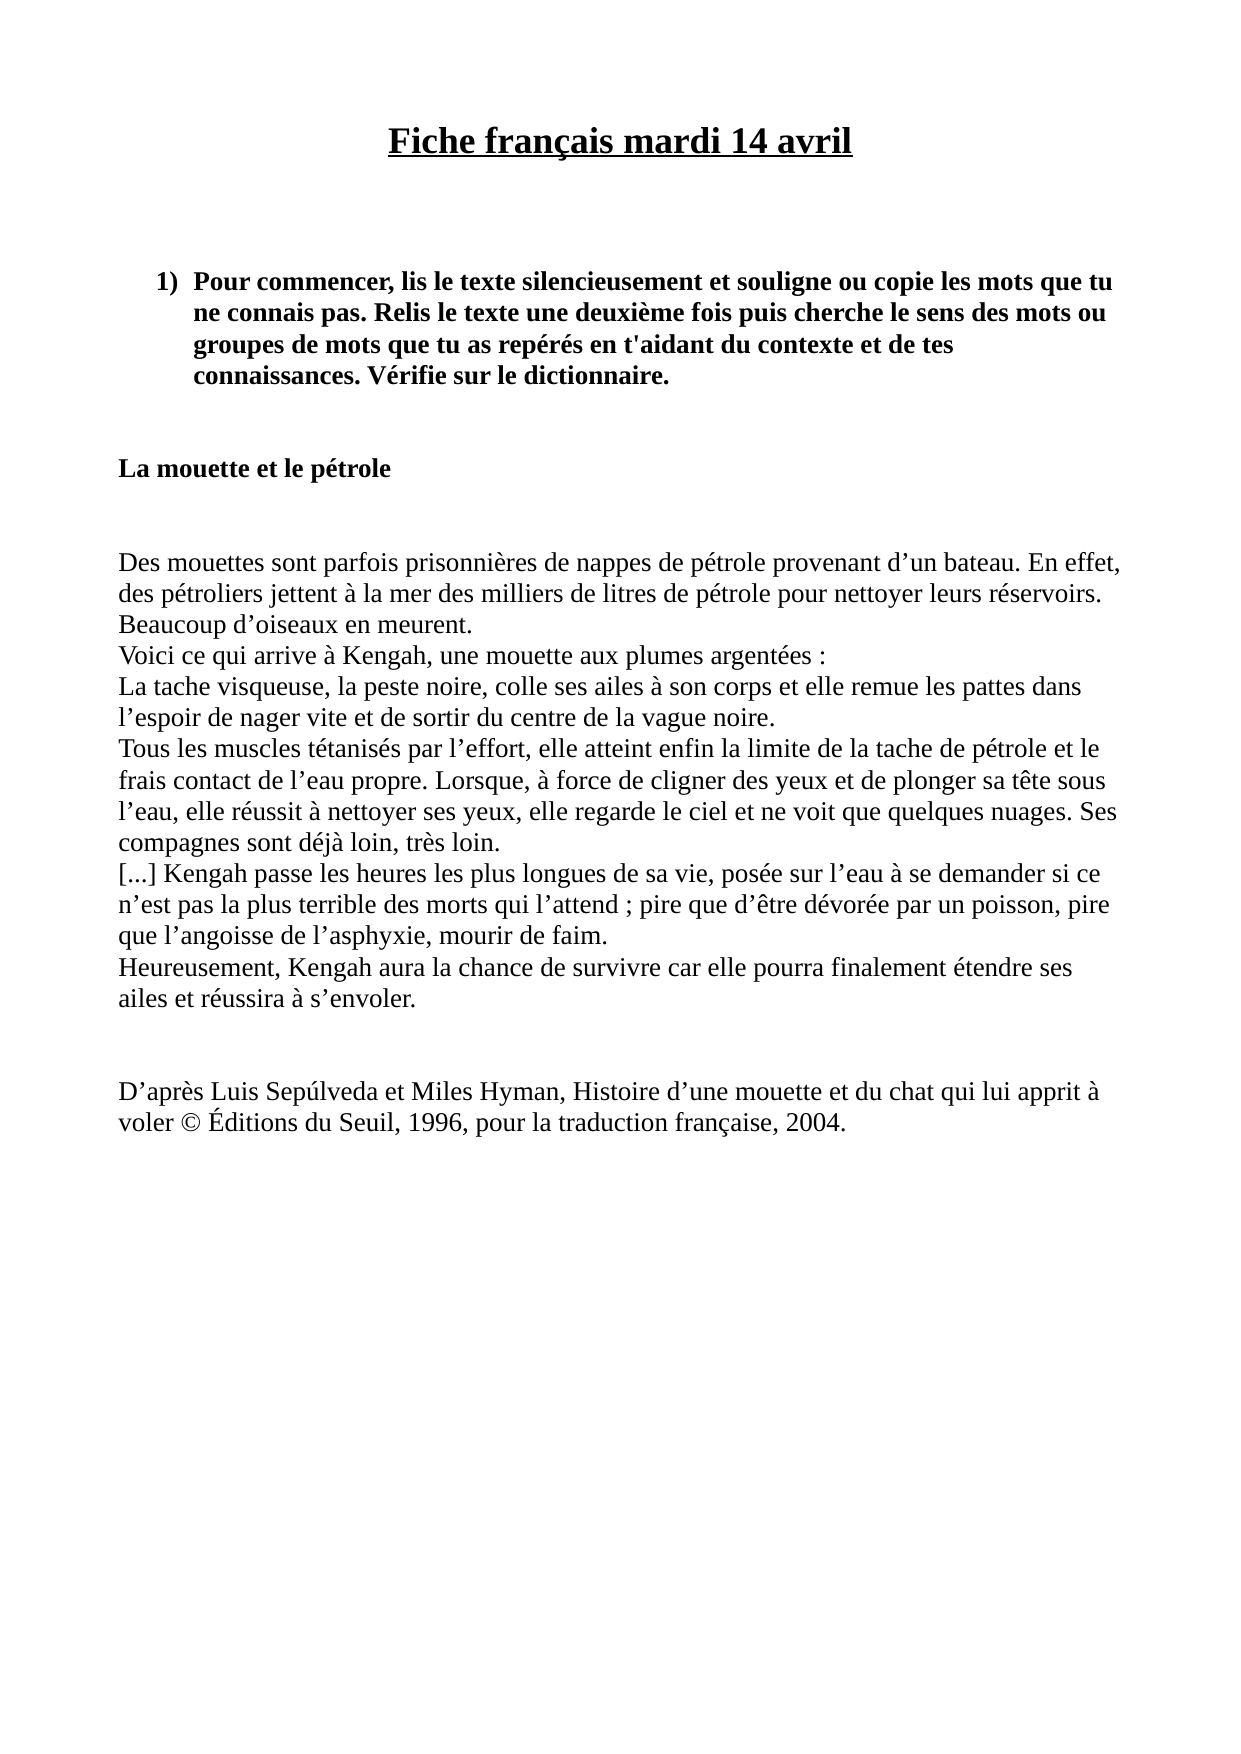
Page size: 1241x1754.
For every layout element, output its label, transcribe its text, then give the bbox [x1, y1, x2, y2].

text [...] Kengah passe les heures les plus longues de sa vie, posée sur l’eau à se demander si ce n’est pas la plus terrible des morts qui l’attend ; pire que d’être dévorée par un poisson, pire que l’angoisse de l’asphyxie, mourir de faim. [118, 857, 1122, 951]
text Des mouettes sont parfois prisonnières de nappes de pétrole provenant d’un bateau. En effet, des pétroliers jettent à la mer des milliers de litres de pétrole pour nettoyer leurs réservoirs. Beaucoup d’oiseaux en meurent. [118, 546, 1122, 639]
text D’après Luis Sepúlveda et Miles Hyman, Histoire d’une mouette et du chat qui lui apprit à voler © Éditions du Seuil, 1996, pour la traduction française, 2004. [118, 1075, 1122, 1137]
text La mouette et le pétrole [118, 452, 1122, 483]
text La tache visqueuse, la peste noire, colle ses ailes à son corps et elle remue les pattes dans l’espoir de nager vite et de sortir du centre de la vague noire. [118, 670, 1122, 733]
list Pour commencer, lis le texte silencieusement et souligne ou copie les mots que tu ne connais pas. Relis le texte une deuxième fois puis cherche le sens des mots ou groupes de mots que tu as repérés en t'aidant du contexte et de tes connaissances. Vérifie sur le dictionnaire. [156, 265, 1122, 390]
text Fiche français mardi 14 avril [118, 118, 1122, 161]
text Tous les muscles tétanisés par l’effort, elle atteint enfin la limite de la tache de pétrole et le frais contact de l’eau propre. Lorsque, à force de cligner des yeux et de plonger sa tête sous l’eau, elle réussit à nettoyer ses yeux, elle regarde le ciel et ne voit que quelques nuages. Ses compagnes sont déjà loin, très loin. [118, 733, 1122, 857]
text Heureusement, Kengah aura la chance de survivre car elle pourra finalement étendre ses ailes et réussira à s’envoler. [118, 951, 1122, 1013]
text Voici ce qui arrive à Kengah, une mouette aux plumes argentées : [118, 639, 1122, 670]
